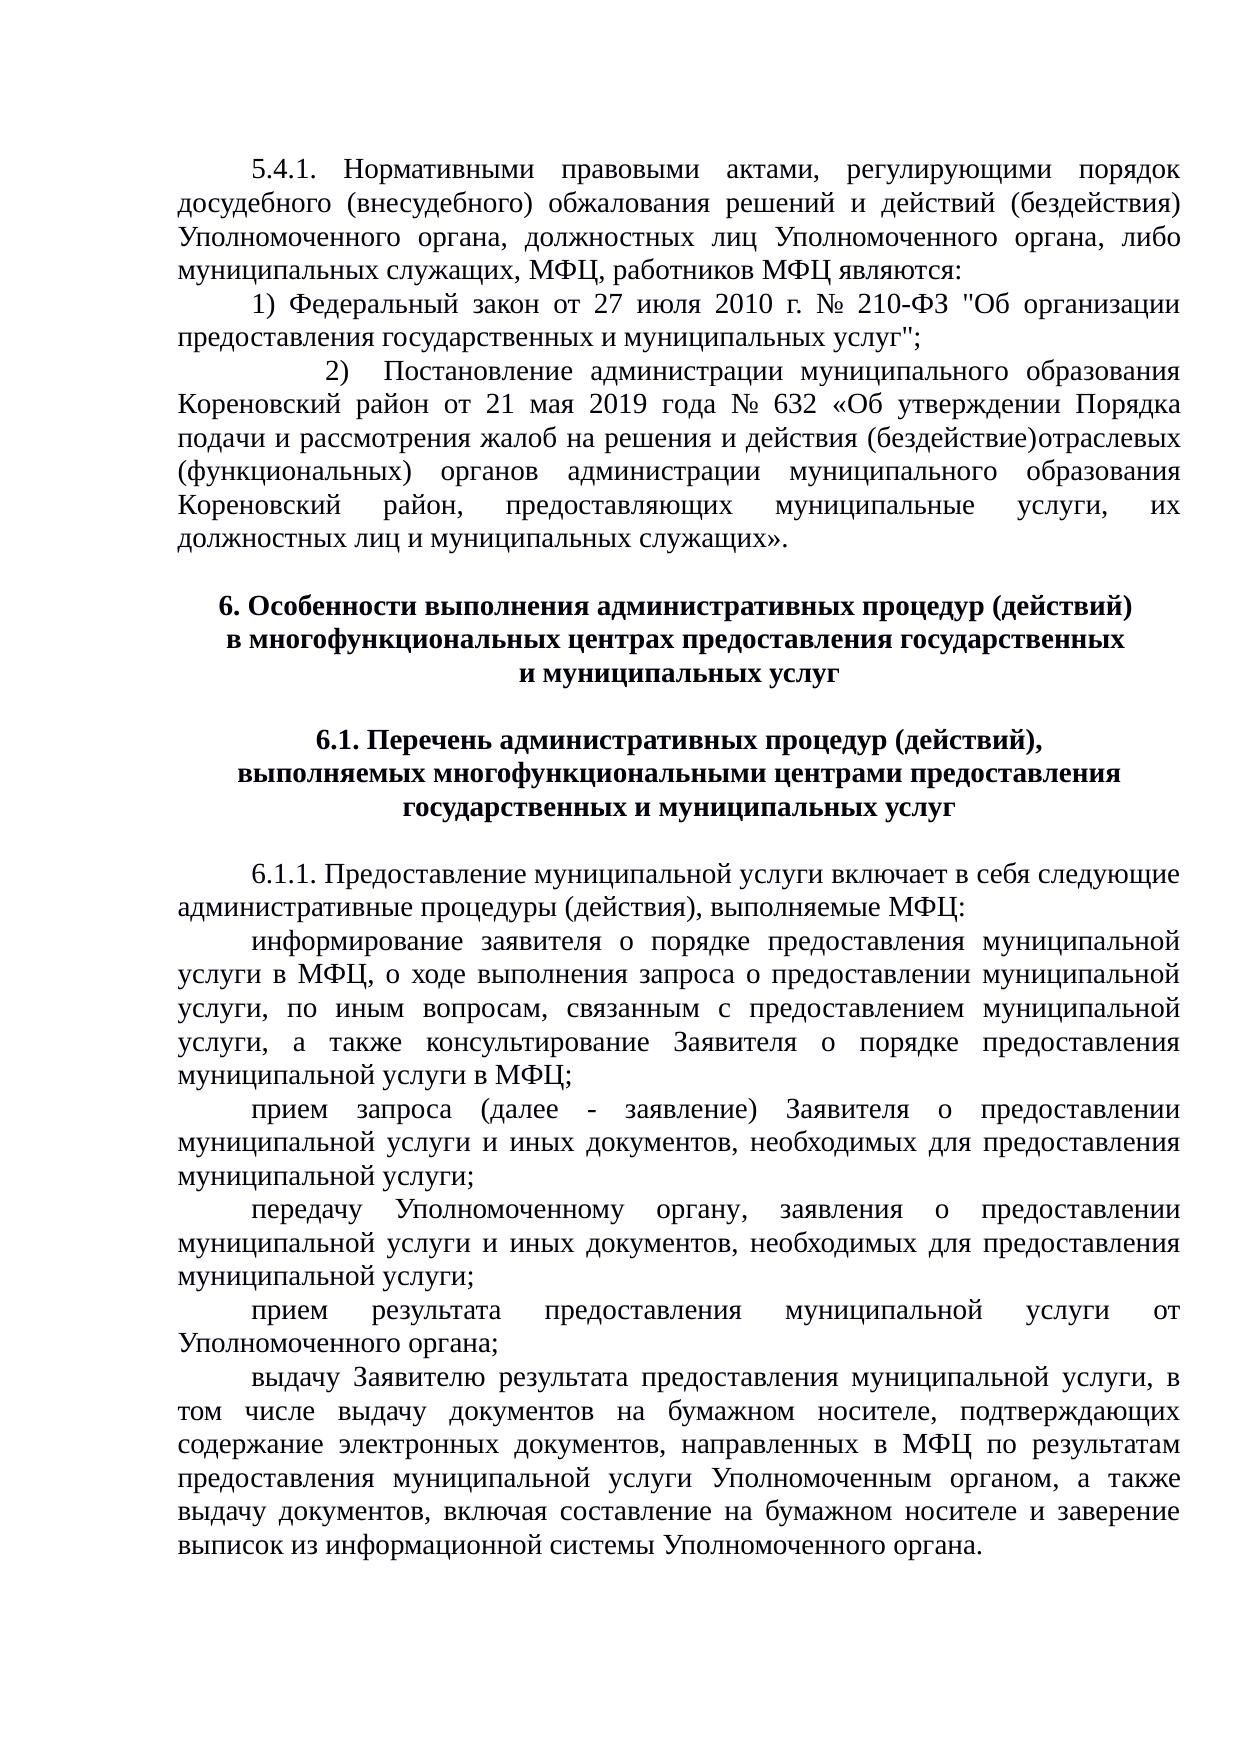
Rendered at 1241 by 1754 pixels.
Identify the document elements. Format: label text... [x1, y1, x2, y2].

text 6.1.1. Предоставление муниципальной услуги включает в себя следующие административные процедуры (действия), выполняемые МФЦ: [177, 856, 1181, 923]
text выполняемых многофункциональными центрами предоставления государственных и муниципальных услуг [177, 755, 1181, 822]
text прием результата предоставления муниципальной услуги от Уполномоченного органа; [177, 1292, 1181, 1359]
text 2) Постановление администрации муниципального образования Кореновский район от 21 мая 2019 года № 632 «Об утверждении Порядка подачи и рассмотрения жалоб на решения и действия (бездействие)отраслевых (функциональных) органов администрации муниципального образования Кореновский район, предоставляющих муниципальные услуги, их должностных лиц и муниципальных служащих». [177, 353, 1181, 554]
text прием запроса (далее - заявление) Заявителя о предоставлении муниципальной услуги и иных документов, необходимых для предоставления муниципальной услуги; [177, 1091, 1181, 1191]
text информирование заявителя о порядке предоставления муниципальной услуги в МФЦ, о ходе выполнения запроса о предоставлении муниципальной услуги, по иным вопросам, связанным с предоставлением муниципальной услуги, а также консультирование Заявителя о порядке предоставления муниципальной услуги в МФЦ; [177, 923, 1181, 1091]
text 5.4.1. Нормативными правовыми актами, регулирующими порядок досудебного (внесудебного) обжалования решений и действий (бездействия) Уполномоченного органа, должностных лиц Уполномоченного органа, либо муниципальных служащих, МФЦ, работников МФЦ являются: [177, 152, 1181, 286]
text передачу Уполномоченному органу, заявления о предоставлении муниципальной услуги и иных документов, необходимых для предоставления муниципальной услуги; [177, 1191, 1181, 1292]
text выдачу Заявителю результата предоставления муниципальной услуги, в том числе выдачу документов на бумажном носителе, подтверждающих содержание электронных документов, направленных в МФЦ по результатам предоставления муниципальной услуги Уполномоченным органом, а также выдачу документов, включая составление на бумажном носителе и заверение выписок из информационной системы Уполномоченного органа. [177, 1359, 1181, 1560]
text 6.1. Перечень административных процедур (действий), [177, 722, 1181, 755]
text 1) Федеральный закон от 27 июля 2010 г. № 210-ФЗ "Об организации предоставления государственных и муниципальных услуг"; [177, 286, 1181, 353]
text 6. Особенности выполнения административных процедур (действий) в многофункциональных центрах предоставления государственных и муниципальных услуг [177, 588, 1181, 688]
